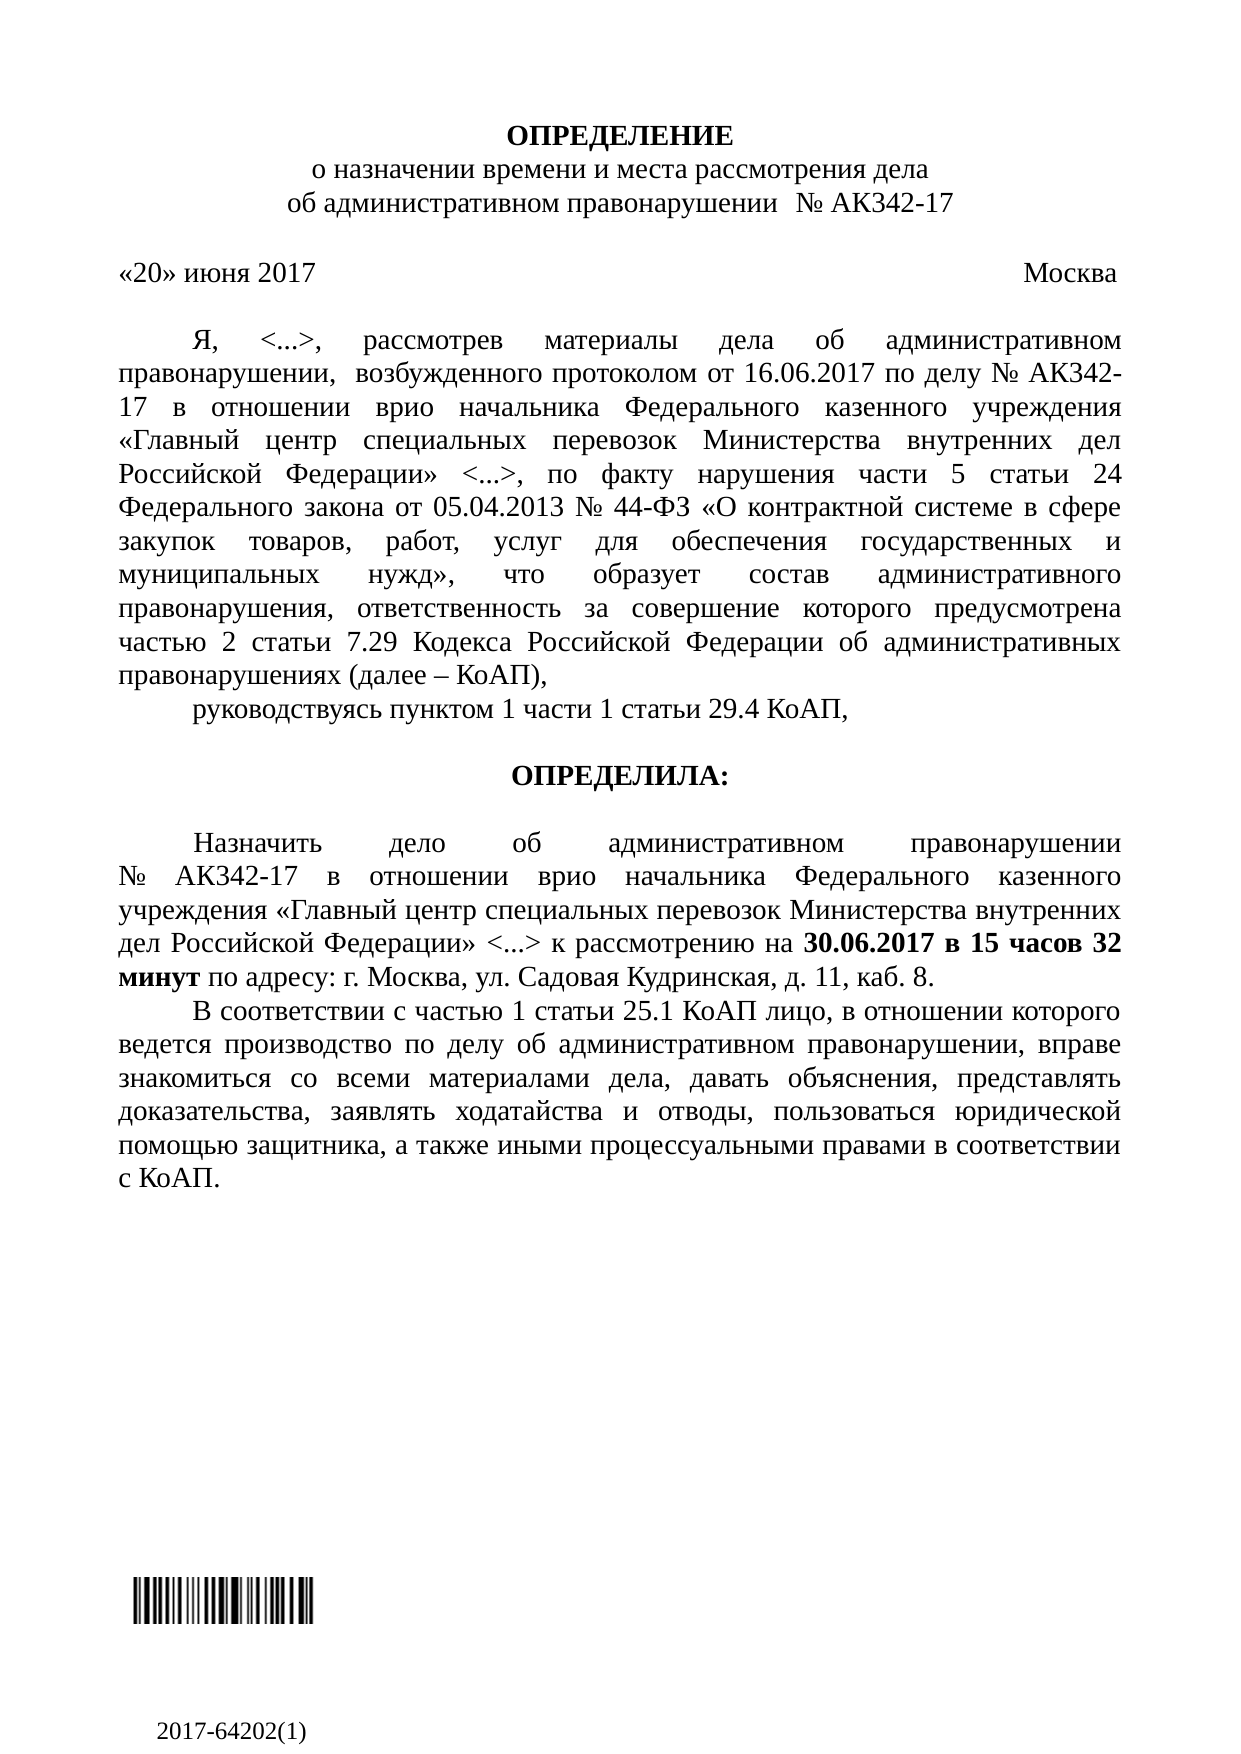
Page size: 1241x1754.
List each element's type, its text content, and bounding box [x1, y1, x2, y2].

text Назначить дело об административном правонарушении № АК342-17 в отношении врио начальника Федерального казенного учреждения «Главный центр специальных перевозок Министерства внутренних дел Российской Федерации» <...> к рассмотрению на 30.06.2017 в 15 часов 32 минут по адресу: г. Москва, ул. Садовая Кудринская, д. 11, каб. 8. [118, 825, 1122, 993]
subtitle ОПРЕДЕЛЕНИЕ [118, 118, 1122, 152]
text «20» июня 2017 Москва [118, 255, 1122, 288]
text руководствуясь пунктом 1 части 1 статьи 29.4 КоАП, [118, 691, 1122, 724]
picture [118, 1577, 331, 1624]
text о назначении времени и места рассмотрения дела [118, 152, 1122, 185]
text В соответствии с частью 1 статьи 25.1 КоАП лицо, в отношении которого ведется производство по делу об административном правонарушении, вправе знакомиться со всеми материалами дела, давать объяснения, представлять доказательства, заявлять ходатайства и отводы, пользоваться юридической помощью защитника, а также иными процессуальными правами в соответствии с КоАП. [118, 993, 1122, 1194]
text Я, <...>, рассмотрев материалы дела об административном правонарушении, возбужденного протоколом от 16.06.2017 по делу № АК342-17 в отношении врио начальника Федерального казенного учреждения «Главный центр специальных перевозок Министерства внутренних дел Российской Федерации» <...>, по факту нарушения части 5 статьи 24 Федерального закона от 05.04.2013 № 44-ФЗ «О контрактной системе в сфере закупок товаров, работ, услуг для обеспечения государственных и муниципальных нужд», что образует состав административного правонарушения, ответственность за совершение которого предусмотрена частью 2 статьи 7.29 Кодекса Российской Федерации об административных правонарушениях (далее – КоАП), [118, 322, 1122, 691]
text об административном правонарушении № АК342-17 [118, 185, 1122, 221]
text ОПРЕДЕЛИЛА: [118, 758, 1122, 791]
